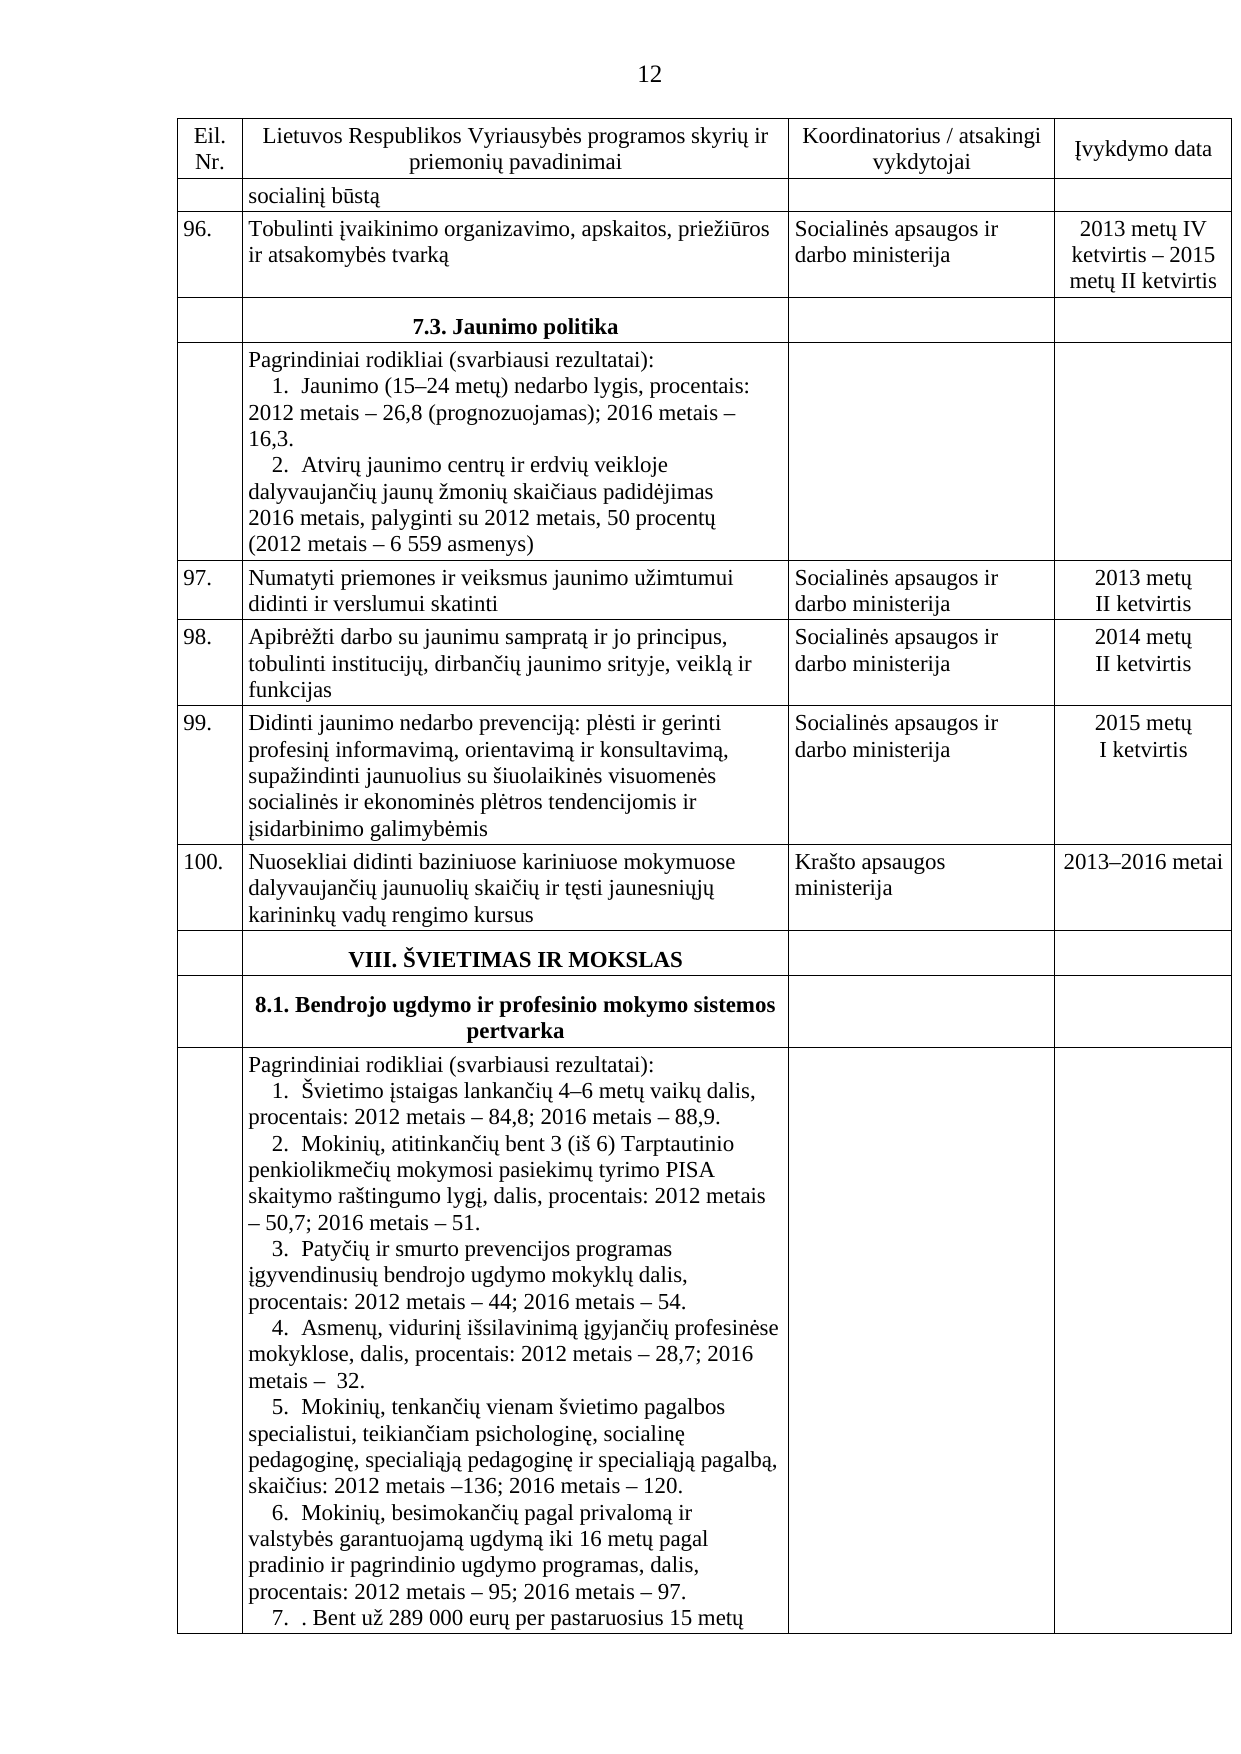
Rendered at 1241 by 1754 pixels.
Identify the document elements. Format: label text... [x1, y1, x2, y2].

table_cell [178, 298, 242, 342]
table_cell Socialinės apsaugos ir darbo ministerija [789, 561, 1054, 619]
table_cell [789, 976, 1054, 1047]
table_cell 2014 metų II ketvirtis [1055, 620, 1231, 705]
table_cell 98. [178, 620, 242, 705]
table_cell Socialinės apsaugos ir darbo ministerija [789, 706, 1054, 844]
table_cell 8.1. Bendrojo ugdymo ir profesinio mokymo sistemos pertvarka [243, 976, 788, 1047]
table_cell socialinį būstą [243, 179, 788, 211]
table_cell [178, 343, 242, 560]
table_cell 97. [178, 561, 242, 619]
table_cell [789, 343, 1054, 560]
table_cell [1055, 298, 1231, 342]
table_cell Numatyti priemones ir veiksmus jaunimo užimtumui didinti ir verslumui skatinti [243, 561, 788, 619]
table_cell [1055, 931, 1231, 975]
table_cell [1055, 1048, 1231, 1633]
table_cell [1055, 343, 1231, 560]
table_header Įvykdymo data [1055, 119, 1231, 178]
table_cell 2013 metų II ketvirtis [1055, 561, 1231, 619]
table_cell Krašto apsaugos ministerija [789, 845, 1054, 930]
table_cell [1055, 179, 1231, 211]
table_cell [178, 179, 242, 211]
table_cell 2015 metų I ketvirtis [1055, 706, 1231, 844]
table_cell [789, 179, 1054, 211]
table_header Koordinatorius / atsakingi vykdytojai [789, 119, 1054, 178]
table_cell VIII. ŠVIETIMAS IR MOKSLAS [243, 931, 788, 975]
table_cell 99. [178, 706, 242, 844]
table_cell [789, 298, 1054, 342]
table_header Eil. Nr. [178, 119, 242, 178]
table_cell Pagrindiniai rodikliai (svarbiausi rezultatai): 1. Jaunimo (15–24 metų) nedarbo lygis, procentais: 2012 metais – 26,8 (prognozuojamas); 2016 metais – 16,3. 2. Atvirų jaunimo centrų ir erdvių veikloje dalyvaujančių jaunų žmonių skaičiaus padidėjimas 2016 metais, palyginti su 2012 metais, 50 procentų (2012 metais – 6 559 asmenys) [243, 343, 788, 560]
table_cell [178, 931, 242, 975]
table_cell Nuosekliai didinti baziniuose kariniuose mokymuose dalyvaujančių jaunuolių skaičių ir tęsti jaunesniųjų karininkų vadų rengimo kursus [243, 845, 788, 930]
table_cell Apibrėžti darbo su jaunimu sampratą ir jo principus, tobulinti institucijų, dirbančių jaunimo srityje, veiklą ir funkcijas [243, 620, 788, 705]
table_cell Socialinės apsaugos ir darbo ministerija [789, 620, 1054, 705]
table_cell Didinti jaunimo nedarbo prevenciją: plėsti ir gerinti profesinį informavimą, orientavimą ir konsultavimą, supažindinti jaunuolius su šiuolaikinės visuomenės socialinės ir ekonominės plėtros tendencijomis ir įsidarbinimo galimybėmis [243, 706, 788, 844]
table_cell 7.3. Jaunimo politika [243, 298, 788, 342]
table_header Lietuvos Respublikos Vyriausybės programos skyrių ir priemonių pavadinimai [243, 119, 788, 178]
table_cell [789, 1048, 1054, 1633]
table_cell [178, 1048, 242, 1633]
table_cell Tobulinti įvaikinimo organizavimo, apskaitos, priežiūros ir atsakomybės tvarką [243, 212, 788, 297]
table_cell 2013–2016 metai [1055, 845, 1231, 930]
table_cell [1055, 976, 1231, 1047]
table_cell 100. [178, 845, 242, 930]
table_cell [178, 976, 242, 1047]
table_cell Socialinės apsaugos ir darbo ministerija [789, 212, 1054, 297]
table_cell 96. [178, 212, 242, 297]
table_cell Pagrindiniai rodikliai (svarbiausi rezultatai): 1. Švietimo įstaigas lankančių 4–6 metų vaikų dalis, procentais: 2012 metais – 84,8; 2016 metais – 88,9. 2. Mokinių, atitinkančių bent 3 (iš 6) Tarptautinio penkiolikmečių mokymosi pasiekimų tyrimo PISA skaitymo raštingumo lygį, dalis, procentais: 2012 metais – 50,7; 2016 metais – 51. 3. Patyčių ir smurto prevencijos programas įgyvendinusių bendrojo ugdymo mokyklų dalis, procentais: 2012 metais – 44; 2016 metais – 54. 4. Asmenų, vidurinį išsilavinimą įgyjančių profesinėse mokyklose, dalis, procentais: 2012 metais – 28,7; 2016 metais – 32. 5. Mokinių, tenkančių vienam švietimo pagalbos specialistui, teikiančiam psichologinę, socialinę pedagoginę, specialiąją pedagoginę ir specialiąją pagalbą, skaičius: 2012 metais –136; 2016 metais – 120. 6. Mokinių, besimokančių pagal privalomą ir valstybės garantuojamą ugdymą iki 16 metų pagal pradinio ir pagrindinio ugdymo programas, dalis, procentais: 2012 metais – 95; 2016 metais – 97. 7. . Bent už 289 000 eurų per pastaruosius 15 metų [243, 1048, 788, 1633]
table_cell [789, 931, 1054, 975]
table_cell 2013 metų IV ketvirtis – 2015 metų II ketvirtis [1055, 212, 1231, 297]
